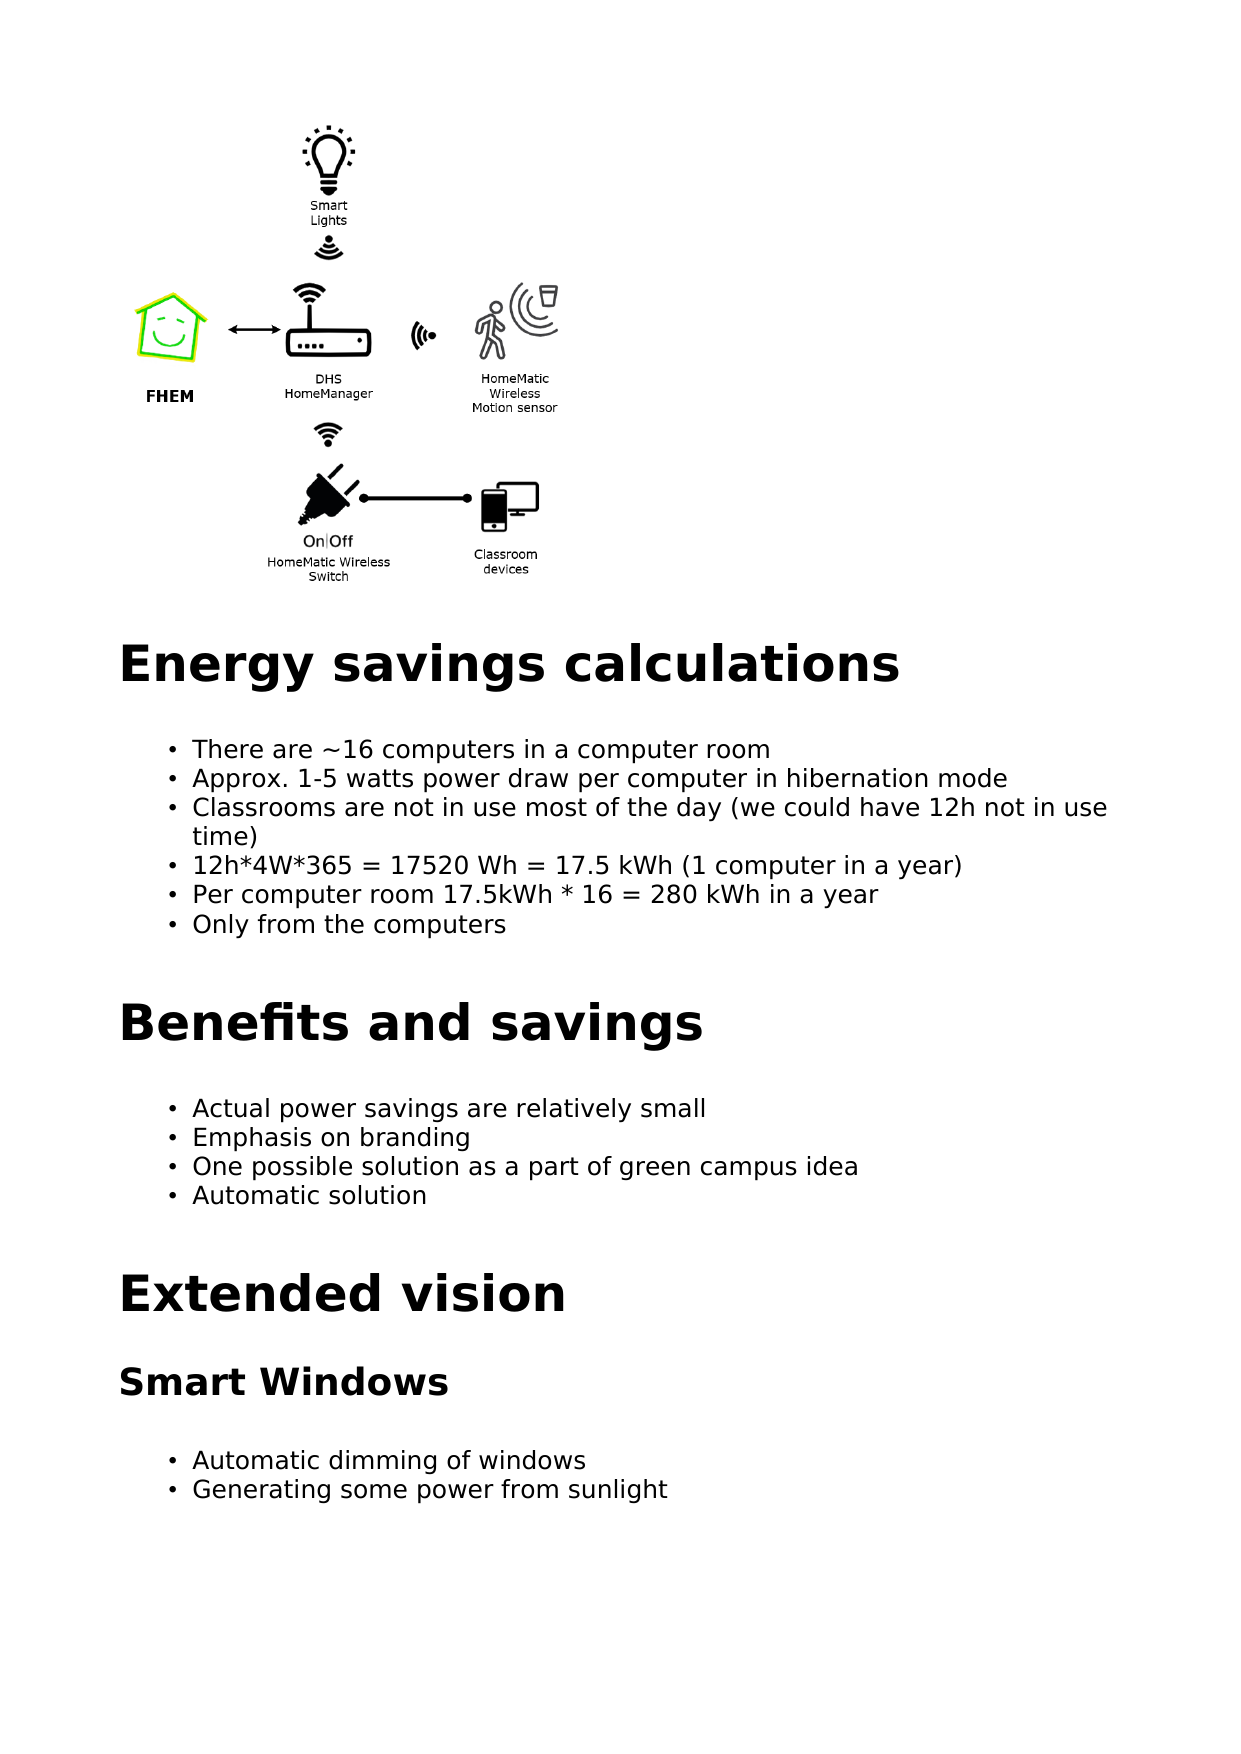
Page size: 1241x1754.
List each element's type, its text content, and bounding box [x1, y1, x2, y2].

list Automatic dimming of windows [177, 1446, 1122, 1475]
list Generating some power from sunlight [177, 1475, 1122, 1504]
subtitle Energy savings calculations [118, 635, 1122, 693]
subtitle Benefits and savings [118, 993, 1122, 1052]
list Emphasis on branding [177, 1123, 1122, 1152]
list Only from the computers [177, 910, 1122, 939]
list Classrooms are not in use most of the day (we could have 12h not in use time) [177, 793, 1122, 852]
list Approx. 1-5 watts power draw per computer in hibernation mode [177, 764, 1122, 793]
picture [118, 118, 587, 598]
list Automatic solution [177, 1181, 1122, 1210]
list Per computer room 17.5kWh * 16 = 280 kWh in a year [177, 881, 1122, 910]
subtitle Smart Windows [118, 1361, 1122, 1404]
list Actual power savings are relatively small [177, 1094, 1122, 1123]
list One possible solution as a part of green campus idea [177, 1152, 1122, 1181]
list 12h*4W*365 = 17520 Wh = 17.5 kWh (1 computer in a year) [177, 852, 1122, 881]
subtitle Extended vision [118, 1265, 1122, 1323]
list There are ~16 computers in a computer room [177, 735, 1122, 764]
